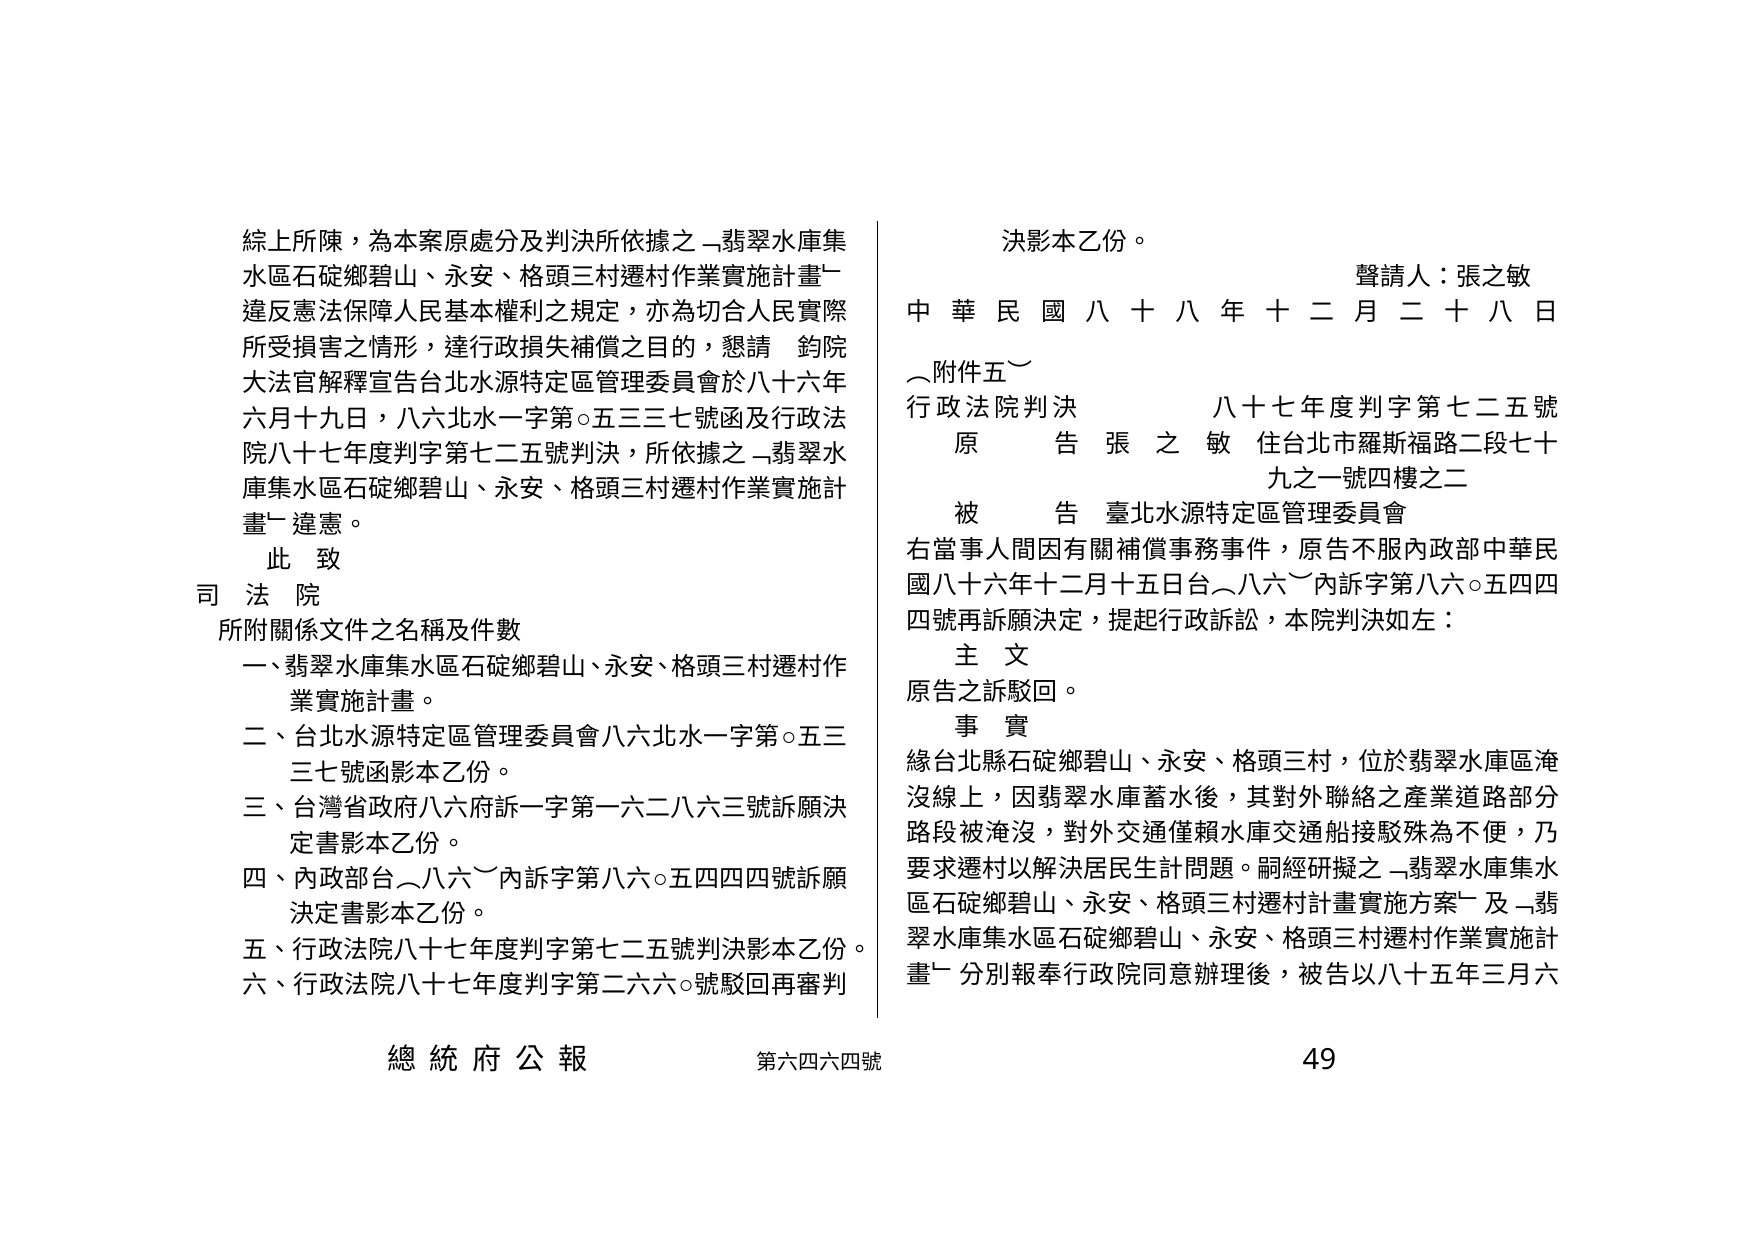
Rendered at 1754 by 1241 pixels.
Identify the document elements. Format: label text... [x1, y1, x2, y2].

text 四、內政部台︵八六︶內訴字第八六○五四四四號訴願決定書影本乙份。 [242, 859, 847, 930]
text 綜上所陳，為本案原處分及判決所依據之﹁翡翠水庫集水區石碇鄉碧山、永安、格頭三村遷村作業實施計畫﹂違反憲法保障人民基本權利之規定，亦為切合人民實際所受損害之情形，達行政損失補償之目的，懇請 鈞院大法官解釋宣告台北水源特定區管理委員會於八十六年六月十九日，八六北水一字第○五三三七號函及行政法院八十七年度判字第七二五號判決，所依據之﹁翡翠水庫集水區石碇鄉碧山、永安、格頭三村遷村作業實施計畫﹂違憲。 [242, 222, 847, 540]
text 五、行政法院八十七年度判字第七二五號判決影本乙份。 [242, 930, 847, 965]
text 行政法院判決 八十七年度判字第七二五號 [907, 388, 1559, 424]
text 決影本乙份。 [954, 222, 1559, 257]
text 右當事人間因有關補償事務事件，原告不服內政部中華民國八十六年十二月十五日台︵八六︶內訴字第八六○五四四四號再訴願決定，提起行政訴訟，本院判決如左： [907, 530, 1559, 636]
text 緣台北縣石碇鄉碧山、永安、格頭三村，位於翡翠水庫區淹沒線上，因翡翠水庫蓄水後，其對外聯絡之產業道路部分路段被淹沒，對外交通僅賴水庫交通船接駁殊為不便，乃要求遷村以解決居民生計問題。嗣經研擬之﹁翡翠水庫集水區石碇鄉碧山、永安、格頭三村遷村計畫實施方案﹂及﹁翡翠水庫集水區石碇鄉碧山、永安、格頭三村遷村作業實施計畫﹂分別報奉行政院同意辦理後，被告以八十五年三月六 [907, 742, 1559, 990]
text 此 致 [266, 540, 847, 576]
text 聲請人：張之敏 [1355, 257, 1559, 292]
text 一、翡翠水庫集水區石碇鄉碧山、永安、格頭三村遷村作業實施計畫。 [242, 647, 847, 717]
text 司 法 院 [195, 576, 847, 611]
text 主 文 [954, 636, 1559, 672]
text 被 告 臺北水源特定區管理委員會 [954, 494, 1559, 530]
text 二、台北水源特定區管理委員會八六北水一字第○五三三七號函影本乙份。 [242, 717, 847, 788]
text 六、行政法院八十七年度判字第二六六○號駁回再審判 [242, 965, 847, 1001]
text 中華民國八十八年十二月二十八日 [907, 292, 1559, 328]
text 所附關係文件之名稱及件數 [218, 611, 847, 647]
text ︵附件五︶ [907, 353, 1559, 388]
text 三、台灣省政府八六府訴一字第一六二八六三號訴願決定書影本乙份。 [242, 788, 847, 859]
text 原告之訴駁回。 [907, 672, 1559, 707]
text 事 實 [954, 707, 1559, 742]
text 原 告 張 之 敏 住台北市羅斯福路二段七十九之一號四樓之二 [954, 424, 1559, 494]
